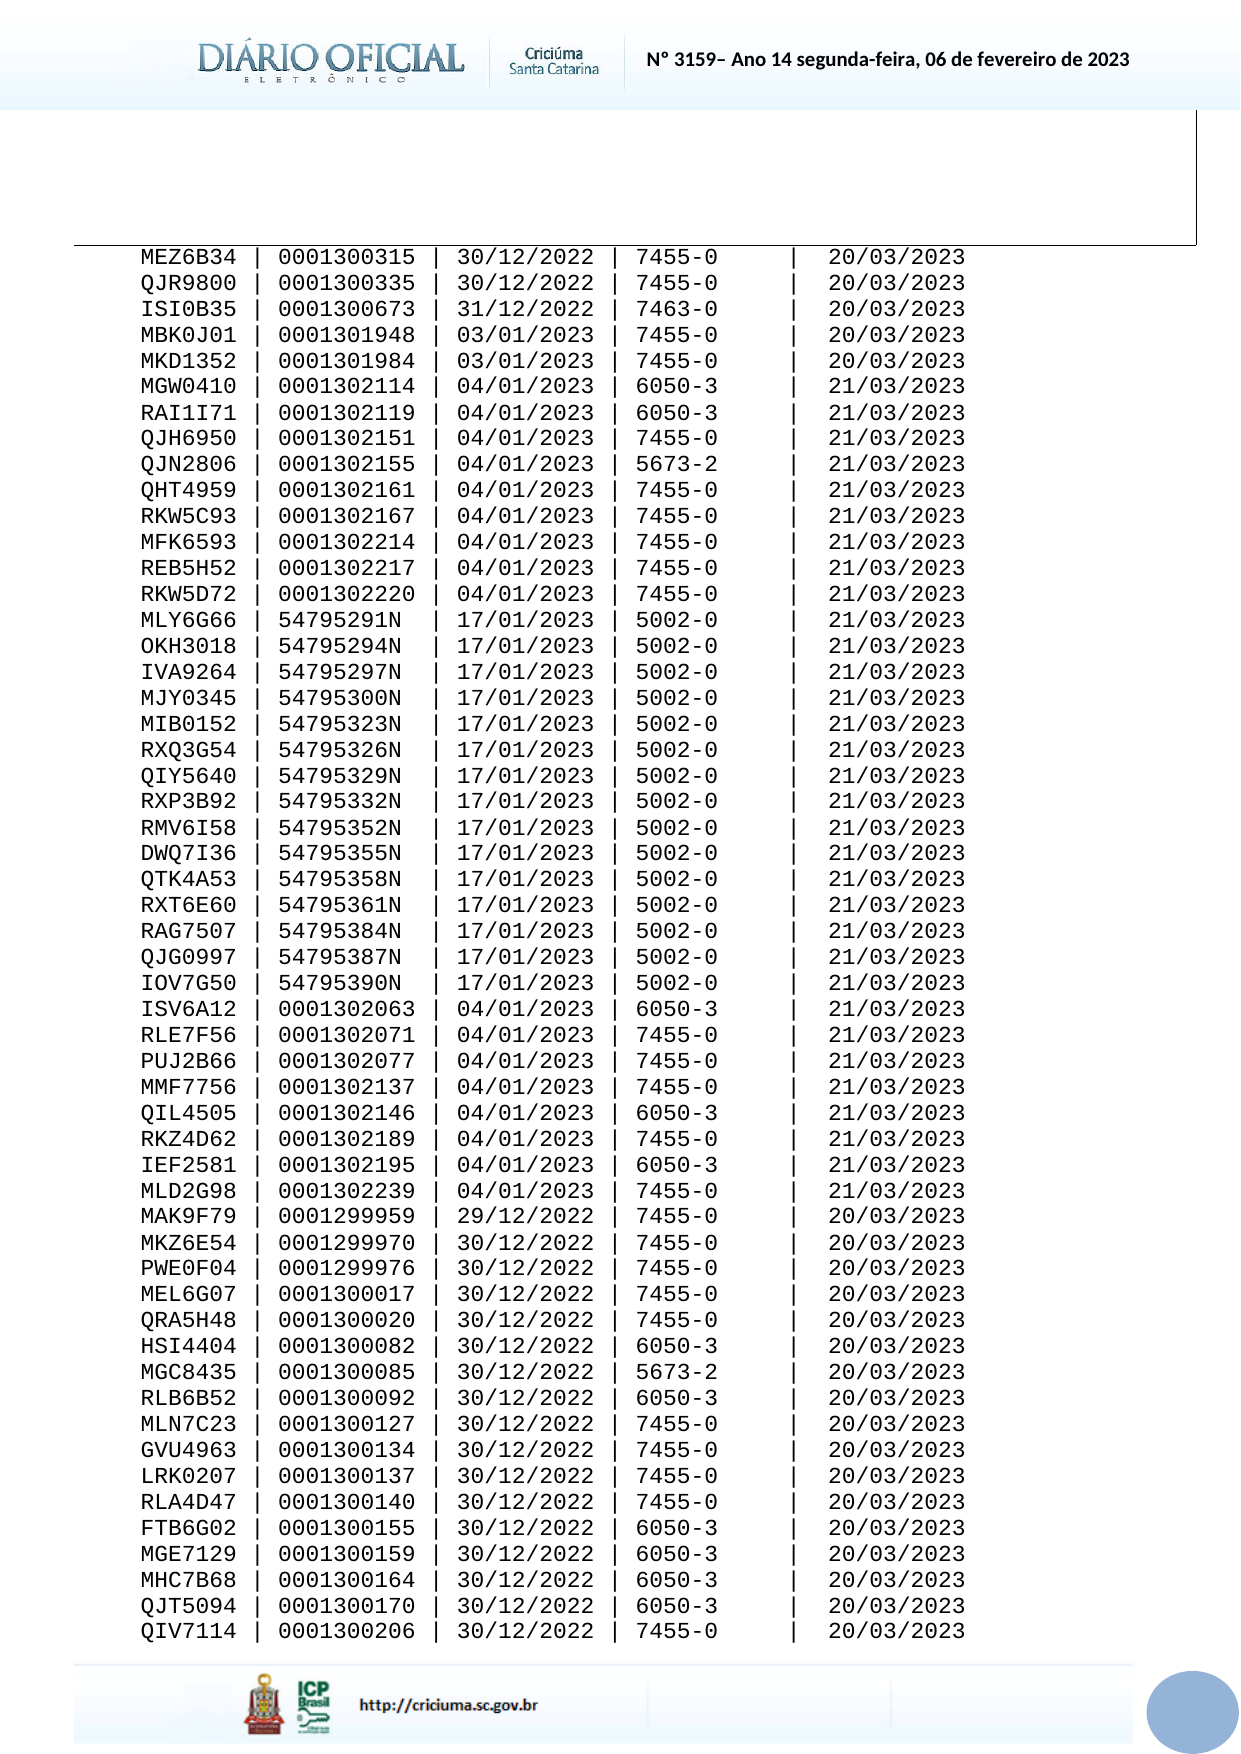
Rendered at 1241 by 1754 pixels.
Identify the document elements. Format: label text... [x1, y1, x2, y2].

text MGC8435 | 0001300085 | 30/12/2022 | 5673-2 | 20/03/2023 [44, 1361, 1196, 1386]
text RKZ4D62 | 0001302189 | 04/01/2023 | 7455-0 | 21/03/2023 [44, 1127, 1196, 1153]
text IVA9264 | 54795297N | 17/01/2023 | 5002-0 | 21/03/2023 [44, 660, 1196, 686]
text MFK6593 | 0001302214 | 04/01/2023 | 7455-0 | 21/03/2023 [44, 531, 1196, 556]
text RMV6I58 | 54795352N | 17/01/2023 | 5002-0 | 21/03/2023 [44, 816, 1196, 842]
text MMF7756 | 0001302137 | 04/01/2023 | 7455-0 | 21/03/2023 [44, 1075, 1196, 1101]
text MLY6G66 | 54795291N | 17/01/2023 | 5002-0 | 21/03/2023 [44, 608, 1196, 634]
text RLE7F56 | 0001302071 | 04/01/2023 | 7455-0 | 21/03/2023 [44, 1023, 1196, 1049]
text MHC7B68 | 0001300164 | 30/12/2022 | 6050-3 | 20/03/2023 [44, 1568, 1196, 1594]
text MJY0345 | 54795300N | 17/01/2023 | 5002-0 | 21/03/2023 [44, 686, 1196, 712]
text QRA5H48 | 0001300020 | 30/12/2022 | 7455-0 | 20/03/2023 [44, 1309, 1196, 1334]
text RXP3B92 | 54795332N | 17/01/2023 | 5002-0 | 21/03/2023 [44, 790, 1196, 816]
text MKD1352 | 0001301984 | 03/01/2023 | 7455-0 | 20/03/2023 [44, 349, 1196, 375]
text QJG0997 | 54795387N | 17/01/2023 | 5002-0 | 21/03/2023 [44, 946, 1196, 971]
text MEL6G07 | 0001300017 | 30/12/2022 | 7455-0 | 20/03/2023 [44, 1283, 1196, 1309]
text MLD2G98 | 0001302239 | 04/01/2023 | 7455-0 | 21/03/2023 [44, 1179, 1196, 1205]
text PWE0F04 | 0001299976 | 30/12/2022 | 7455-0 | 20/03/2023 [44, 1257, 1196, 1283]
text RKW5D72 | 0001302220 | 04/01/2023 | 7455-0 | 21/03/2023 [44, 582, 1196, 608]
text QTK4A53 | 54795358N | 17/01/2023 | 5002-0 | 21/03/2023 [44, 868, 1196, 894]
text REB5H52 | 0001302217 | 04/01/2023 | 7455-0 | 21/03/2023 [44, 556, 1196, 582]
text QJH6950 | 0001302151 | 04/01/2023 | 7455-0 | 21/03/2023 [44, 427, 1196, 453]
text PUJ2B66 | 0001302077 | 04/01/2023 | 7455-0 | 21/03/2023 [44, 1049, 1196, 1075]
text QHT4959 | 0001302161 | 04/01/2023 | 7455-0 | 21/03/2023 [44, 479, 1196, 504]
text MIB0152 | 54795323N | 17/01/2023 | 5002-0 | 21/03/2023 [44, 712, 1196, 738]
text RKW5C93 | 0001302167 | 04/01/2023 | 7455-0 | 21/03/2023 [44, 504, 1196, 531]
text MLN7C23 | 0001300127 | 30/12/2022 | 7455-0 | 20/03/2023 [44, 1412, 1196, 1438]
text QJR9800 | 0001300335 | 30/12/2022 | 7455-0 | 20/03/2023 [44, 271, 1196, 297]
text QIV7114 | 0001300206 | 30/12/2022 | 7455-0 | 20/03/2023 [44, 1620, 1196, 1646]
text IEF2581 | 0001302195 | 04/01/2023 | 6050-3 | 21/03/2023 [44, 1153, 1196, 1179]
text RLA4D47 | 0001300140 | 30/12/2022 | 7455-0 | 20/03/2023 [44, 1490, 1196, 1516]
text RXT6E60 | 54795361N | 17/01/2023 | 5002-0 | 21/03/2023 [44, 894, 1196, 919]
text RAG7507 | 54795384N | 17/01/2023 | 5002-0 | 21/03/2023 [44, 919, 1196, 946]
text GVU4963 | 0001300134 | 30/12/2022 | 7455-0 | 20/03/2023 [44, 1438, 1196, 1464]
text ISV6A12 | 0001302063 | 04/01/2023 | 6050-3 | 21/03/2023 [44, 997, 1196, 1023]
text QJT5094 | 0001300170 | 30/12/2022 | 6050-3 | 20/03/2023 [44, 1594, 1196, 1620]
text RAI1I71 | 0001302119 | 04/01/2023 | 6050-3 | 21/03/2023 [44, 401, 1196, 427]
text RLB6B52 | 0001300092 | 30/12/2022 | 6050-3 | 20/03/2023 [44, 1386, 1196, 1412]
text OKH3018 | 54795294N | 17/01/2023 | 5002-0 | 21/03/2023 [44, 634, 1196, 660]
text RXQ3G54 | 54795326N | 17/01/2023 | 5002-0 | 21/03/2023 [44, 738, 1196, 764]
text IOV7G50 | 54795390N | 17/01/2023 | 5002-0 | 21/03/2023 [44, 971, 1196, 997]
text DWQ7I36 | 54795355N | 17/01/2023 | 5002-0 | 21/03/2023 [44, 842, 1196, 868]
text MBK0J01 | 0001301948 | 03/01/2023 | 7455-0 | 20/03/2023 [44, 323, 1196, 349]
text QIL4505 | 0001302146 | 04/01/2023 | 6050-3 | 21/03/2023 [44, 1101, 1196, 1127]
text MKZ6E54 | 0001299970 | 30/12/2022 | 7455-0 | 20/03/2023 [44, 1231, 1196, 1257]
text ISI0B35 | 0001300673 | 31/12/2022 | 7463-0 | 20/03/2023 [44, 297, 1196, 323]
text MEZ6B34 | 0001300315 | 30/12/2022 | 7455-0 | 20/03/2023 [44, 245, 1196, 271]
text LRK0207 | 0001300137 | 30/12/2022 | 7455-0 | 20/03/2023 [44, 1464, 1196, 1490]
text MGE7129 | 0001300159 | 30/12/2022 | 6050-3 | 20/03/2023 [44, 1542, 1196, 1568]
text HSI4404 | 0001300082 | 30/12/2022 | 6050-3 | 20/03/2023 [44, 1334, 1196, 1361]
text QJN2806 | 0001302155 | 04/01/2023 | 5673-2 | 21/03/2023 [44, 453, 1196, 479]
text MAK9F79 | 0001299959 | 29/12/2022 | 7455-0 | 20/03/2023 [44, 1205, 1196, 1231]
text QIY5640 | 54795329N | 17/01/2023 | 5002-0 | 21/03/2023 [44, 764, 1196, 790]
text MGW0410 | 0001302114 | 04/01/2023 | 6050-3 | 21/03/2023 [44, 375, 1196, 401]
text FTB6G02 | 0001300155 | 30/12/2022 | 6050-3 | 20/03/2023 [44, 1516, 1196, 1542]
